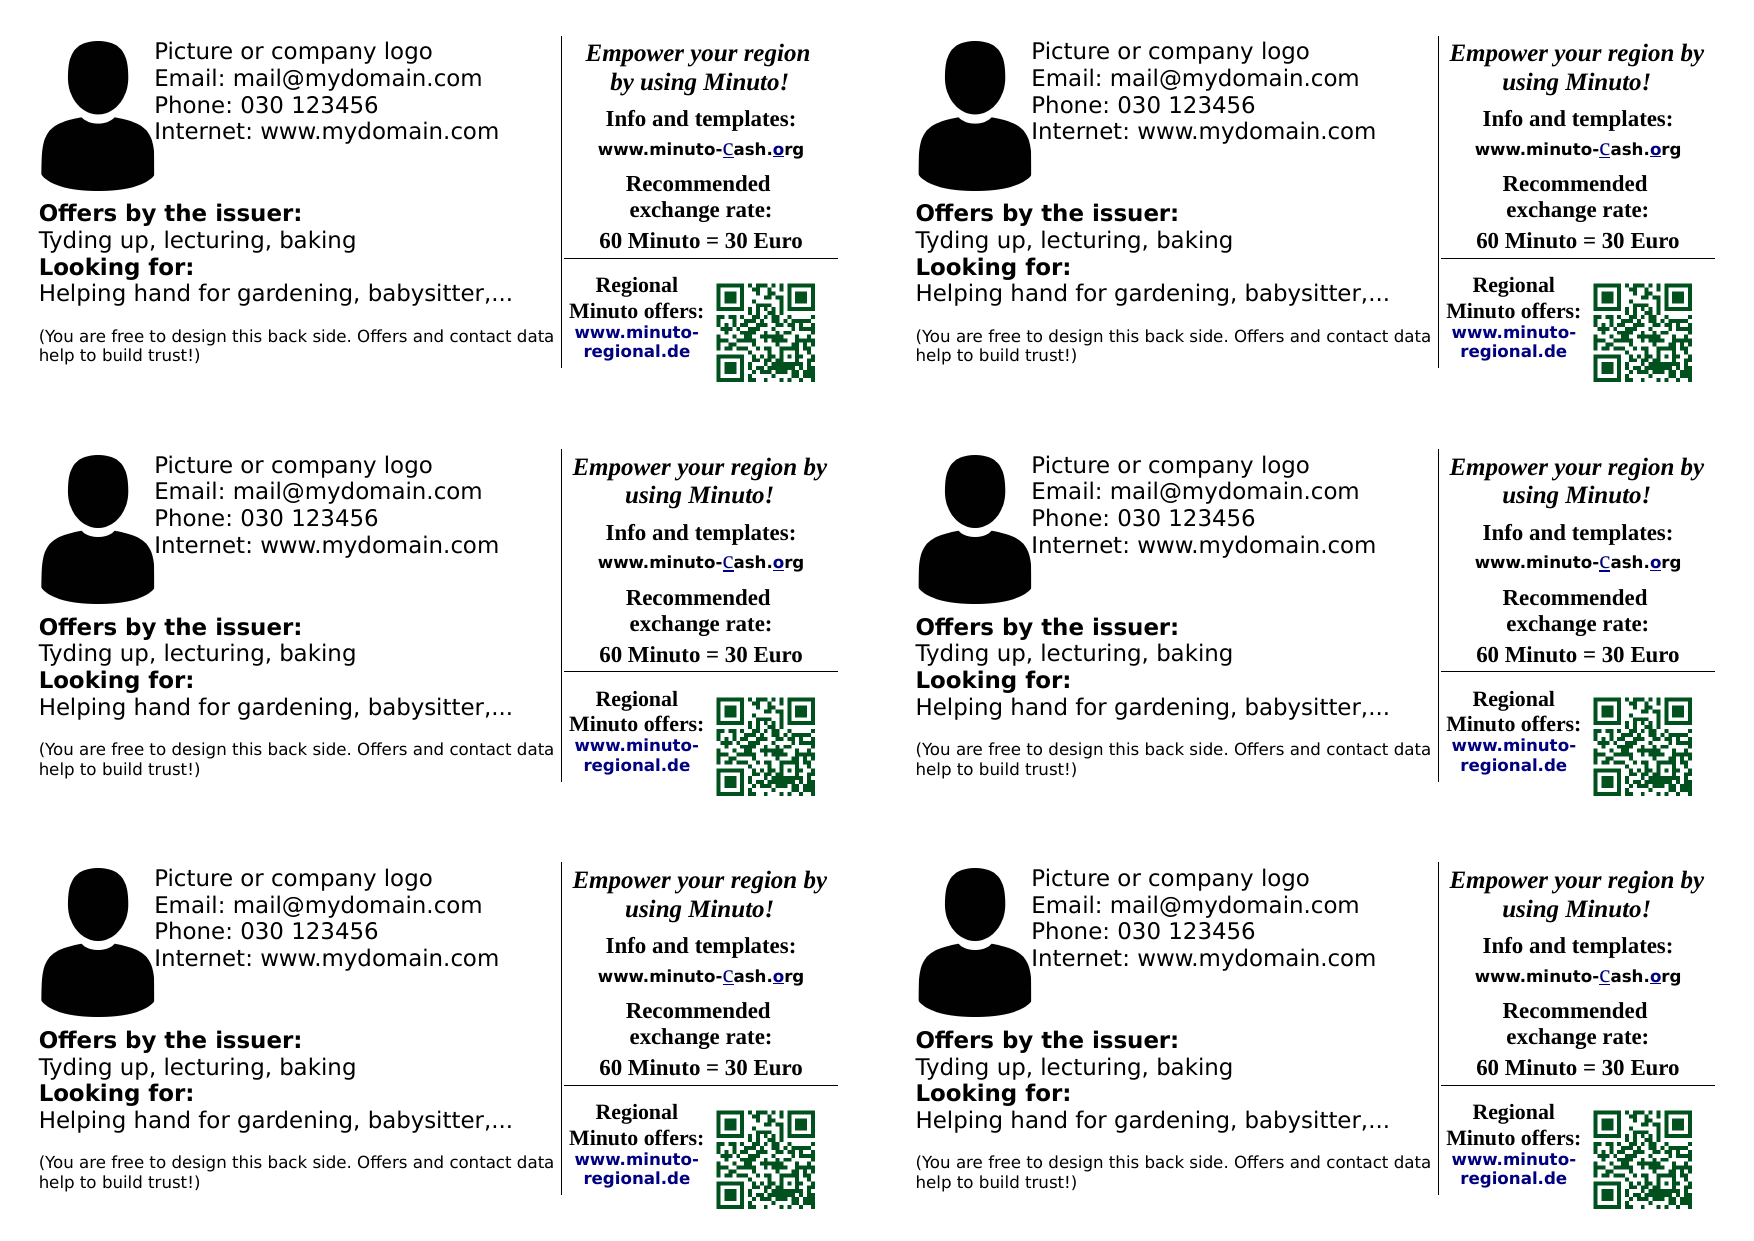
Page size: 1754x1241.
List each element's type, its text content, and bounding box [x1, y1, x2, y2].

picture [1586, 276, 1699, 389]
table_header Picture or company logo Email: mail@mydomain.com Phone: 030 123456 Internet: www.mydomain.com Offers by the issuer: Tyding up, lecturing, baking Looking for: Helping hand for gardening, babysitter,... (You are free to design this back side. Offers and contact data help to build trust!) [913, 449, 1438, 782]
picture [918, 41, 1032, 191]
table_header Empower your region by using Minuto! Info and templates: www.minuto-cash.org Recommended exchange rate: 60 Minuto = 30 Euro Regional Minuto offers: www.minuto-regional.de [562, 449, 841, 782]
picture [709, 1103, 822, 1216]
table_header Empower your region by using Minuto! Info and templates: www.minuto-cash.org Recommended exchange rate: 60 Minuto = 30 Euro Regional Minuto offers: www.minuto-regional.de [1439, 36, 1718, 368]
table_header Picture or company logo Email: mail@mydomain.com Phone: 030 123456 Internet: www.mydomain.com Offers by the issuer: Tyding up, lecturing, baking Looking for: Helping hand for gardening, babysitter,... (You are free to design this back side. Offers and contact data help to build trust!) [36, 862, 561, 1195]
picture [41, 41, 155, 191]
picture [709, 690, 822, 803]
table_header Empower your region by using Minuto! Info and templates: www.minuto-cash.org Recommended exchange rate: 60 Minuto = 30 Euro Regional Minuto offers: www.minuto-regional.de [1439, 449, 1718, 782]
picture [1586, 1103, 1699, 1216]
table_header Empower your region by using Minuto! Info and templates: www.minuto-cash.org Recommended exchange rate: 60 Minuto = 30 Euro Regional Minuto offers: www.minuto-regional.de [562, 862, 841, 1195]
picture [41, 868, 155, 1017]
picture [918, 868, 1032, 1017]
picture [709, 276, 822, 389]
picture [41, 455, 155, 604]
table_header Picture or company logo Email: mail@mydomain.com Phone: 030 123456 Internet: www.mydomain.com Offers by the issuer: Tyding up, lecturing, baking Looking for: Helping hand for gardening, babysitter,... (You are free to design this back side. Offers and contact data help to build trust!) [913, 862, 1438, 1195]
picture [918, 455, 1032, 604]
picture [1586, 690, 1699, 803]
table_header Picture or company logo Email: mail@mydomain.com Phone: 030 123456 Internet: www.mydomain.com Offers by the issuer: Tyding up, lecturing, baking Looking for: Helping hand for gardening, babysitter,... (You are free to design this back side. Offers and contact data help to build trust!) [913, 36, 1438, 368]
table_header Empower your region by using Minuto! Info and templates: www.minuto-cash.org Recommended exchange rate: 60 Minuto = 30 Euro Regional Minuto offers: www.minuto-regional.de [562, 36, 841, 368]
table_header Picture or company logo Email: mail@mydomain.com Phone: 030 123456 Internet: www.mydomain.com Offers by the issuer: Tyding up, lecturing, baking Looking for: Helping hand for gardening, babysitter,... (You are free to design this back side. Offers and contact data help to build trust!) [36, 36, 561, 368]
table_header Empower your region by using Minuto! Info and templates: www.minuto-cash.org Recommended exchange rate: 60 Minuto = 30 Euro Regional Minuto offers: www.minuto-regional.de [1439, 862, 1718, 1195]
table_header Picture or company logo Email: mail@mydomain.com Phone: 030 123456 Internet: www.mydomain.com Offers by the issuer: Tyding up, lecturing, baking Looking for: Helping hand for gardening, babysitter,... (You are free to design this back side. Offers and contact data help to build trust!) [36, 449, 561, 782]
